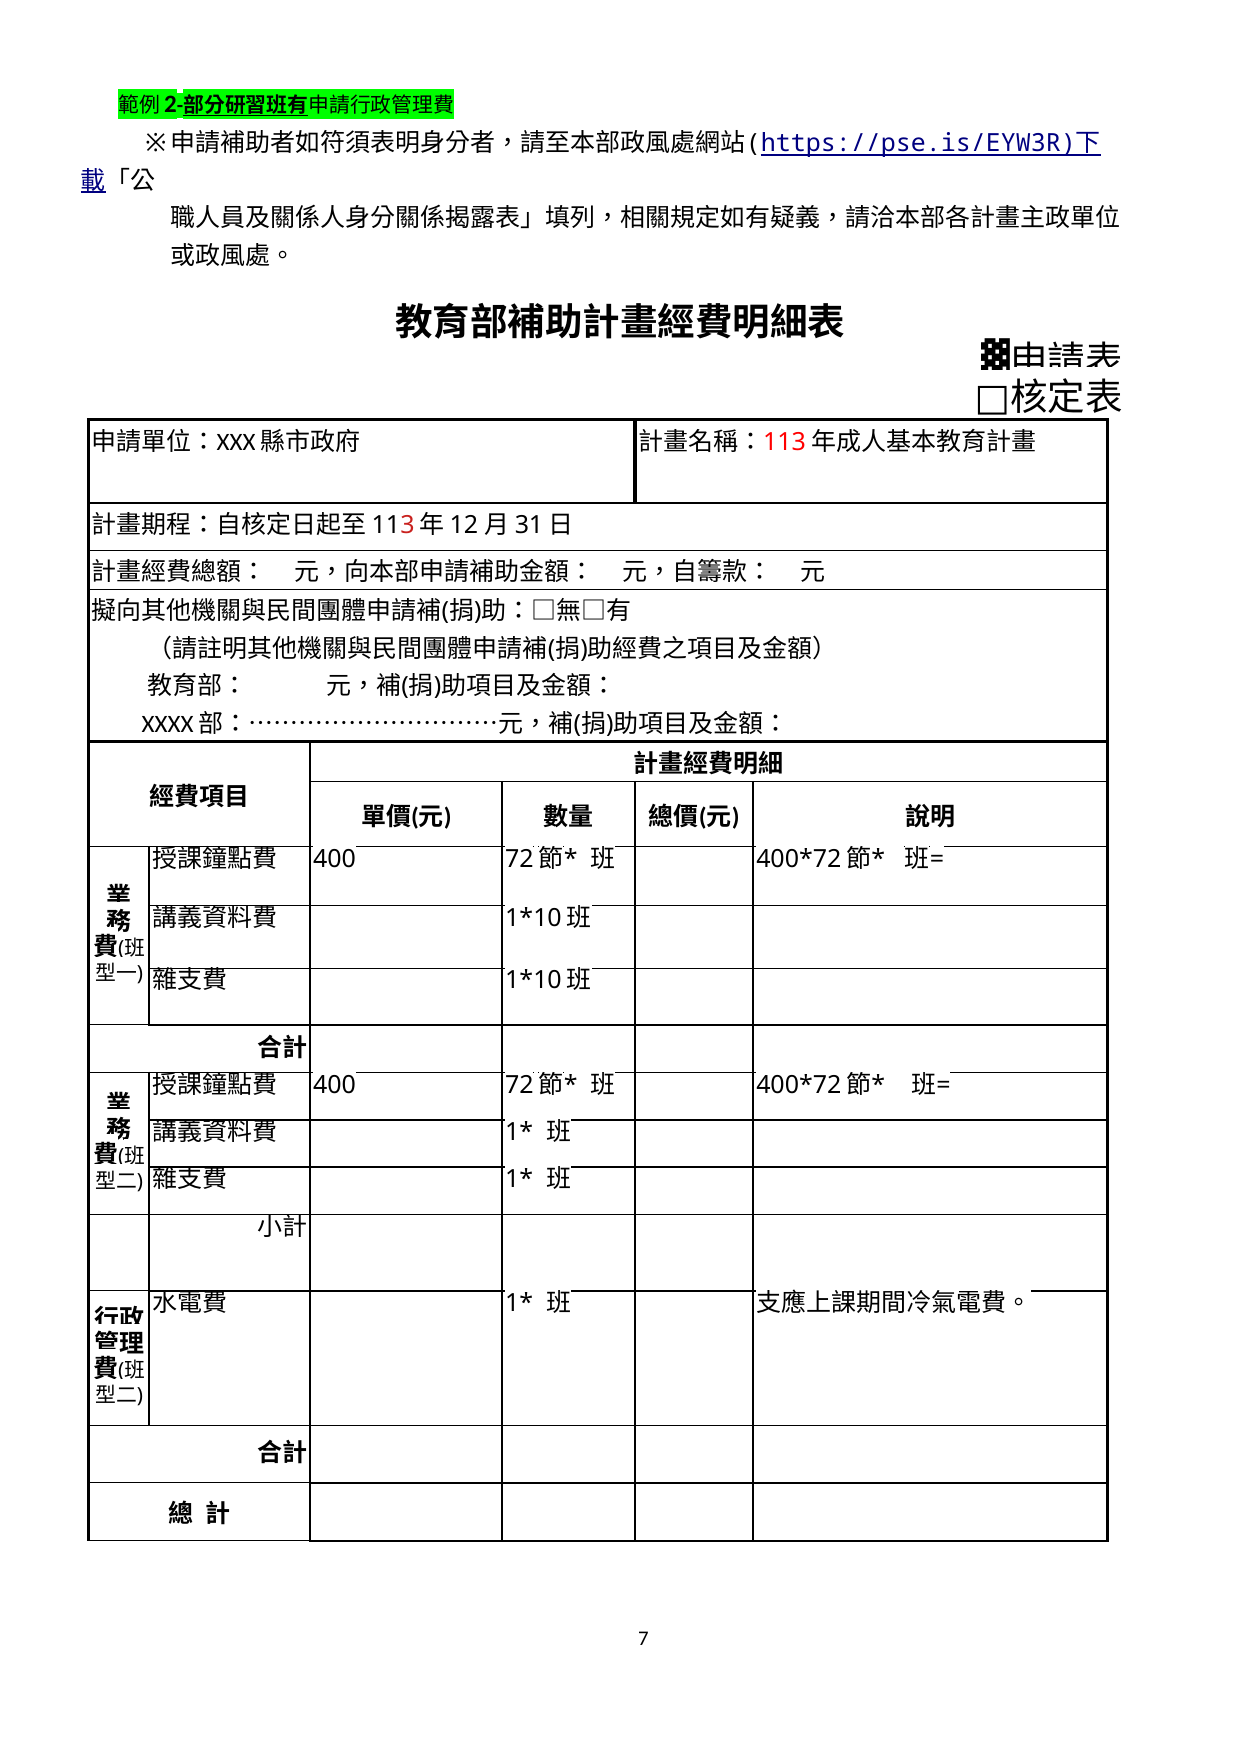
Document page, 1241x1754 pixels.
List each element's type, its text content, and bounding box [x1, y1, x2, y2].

table_cell [311, 1484, 501, 1540]
table_cell [636, 969, 752, 1024]
table_cell [754, 969, 1106, 1024]
table_cell 擬向其他機關與民間團體申請補(捐)助：□無□有 （請註明其他機關與民間團體申請補(捐)助經費之項目及金額） 教育部： 元，補(捐)助項目及金額： XXXX部：…………………………元，補(捐)助項目及金額： [90, 590, 1106, 740]
table_cell 1* 班 [503, 1121, 634, 1166]
table_cell 合計 [90, 1025, 309, 1072]
table_cell 水電費 [150, 1292, 309, 1424]
table_cell [503, 1215, 634, 1290]
table_cell 講義資料費 [150, 906, 309, 968]
table_cell [754, 1026, 1106, 1072]
text ▓申請表 [118, 343, 985, 381]
table_cell [636, 1215, 752, 1290]
table_cell [503, 1026, 634, 1072]
table_cell [311, 906, 501, 968]
table_cell 數量 [503, 782, 634, 846]
table_cell 400 [311, 1073, 501, 1119]
table_cell 400*72節* 班= [754, 847, 1106, 905]
table_cell 總 計 [90, 1483, 309, 1540]
table_cell 小計 [150, 1215, 309, 1290]
table_cell [754, 1121, 1106, 1166]
table_cell 雜支費 [150, 1168, 309, 1213]
table_cell [636, 1426, 752, 1482]
table_cell [636, 1026, 752, 1072]
table_cell 授課鐘點費 [150, 847, 309, 905]
table_cell [754, 906, 1106, 968]
table_cell 合計 [90, 1426, 309, 1482]
table_cell [636, 1121, 752, 1166]
table_cell 1*10班 [503, 906, 634, 968]
table_cell [754, 1426, 1106, 1482]
table_cell [636, 906, 752, 968]
table_cell [754, 1215, 1106, 1290]
table_cell [636, 1073, 752, 1119]
table_cell [311, 1215, 501, 1290]
table_cell 講義資料費 [150, 1121, 309, 1166]
text 職人員及關係人身分關係揭露表」填列，相關規定如有疑義，請洽本部各計畫主政單位 [81, 197, 1122, 235]
table_cell 計畫期程：自核定日起至113年12 月31日 [90, 504, 1106, 549]
table_cell 說明 [754, 782, 1106, 846]
table_cell [311, 1168, 501, 1213]
table_cell 授課鐘點費 [150, 1073, 309, 1119]
text □核定表 [118, 381, 1122, 418]
table_cell [636, 847, 752, 905]
table_cell 總價(元) [636, 782, 752, 846]
table_cell 經費項目 [90, 743, 309, 846]
table_cell 1* 班 [503, 1292, 634, 1424]
table_cell [311, 1026, 501, 1072]
table_cell 72節* 班 [503, 847, 634, 905]
table_cell 支應上課期間冷氣電費。 [754, 1292, 1106, 1424]
table_cell 1* 班 [503, 1168, 634, 1213]
text 或政風處。 [81, 235, 1122, 272]
table_cell 計畫經費明細 [311, 743, 1106, 781]
table_cell 行政管理費(班型二) [90, 1291, 148, 1424]
table_cell 業 務 費(班型一) [90, 847, 148, 1024]
table_cell 雜支費 [150, 969, 309, 1024]
table_cell [311, 1426, 501, 1482]
table_cell [503, 1426, 634, 1482]
table_cell [754, 1168, 1106, 1213]
table_header 計畫名稱：113年成人基本教育計畫 [637, 421, 1106, 502]
table_cell 業 務 費(班型二) [90, 1073, 148, 1213]
table_cell [754, 1484, 1106, 1540]
table_cell [311, 969, 501, 1024]
text ▓申請表 [1010, 343, 1122, 381]
table_cell [636, 1168, 752, 1213]
text 教育部補助計畫經費明細表 [118, 306, 1122, 343]
table_cell 計畫經費總額： 元，向本部申請補助金額： 元，自籌款： 元 [90, 551, 1106, 588]
table_cell [311, 1292, 501, 1424]
text ※申請補助者如符須表明身分者，請至本部政風處網站(https://pse.is/EYW3R)下載「公 [81, 122, 1122, 197]
table_cell 400 [311, 847, 501, 905]
table_cell [636, 1292, 752, 1424]
table_cell [90, 1215, 148, 1290]
table_cell [636, 1484, 752, 1540]
table_cell 1*10班 [503, 969, 634, 1024]
table_cell [503, 1484, 634, 1540]
table_cell 400*72節* 班= [754, 1073, 1106, 1119]
table_cell [311, 1121, 501, 1166]
table_header 申請單位：XXX縣市政府 [90, 421, 633, 502]
table_cell 單價(元) [311, 782, 501, 846]
table_cell 72節* 班 [503, 1073, 634, 1119]
